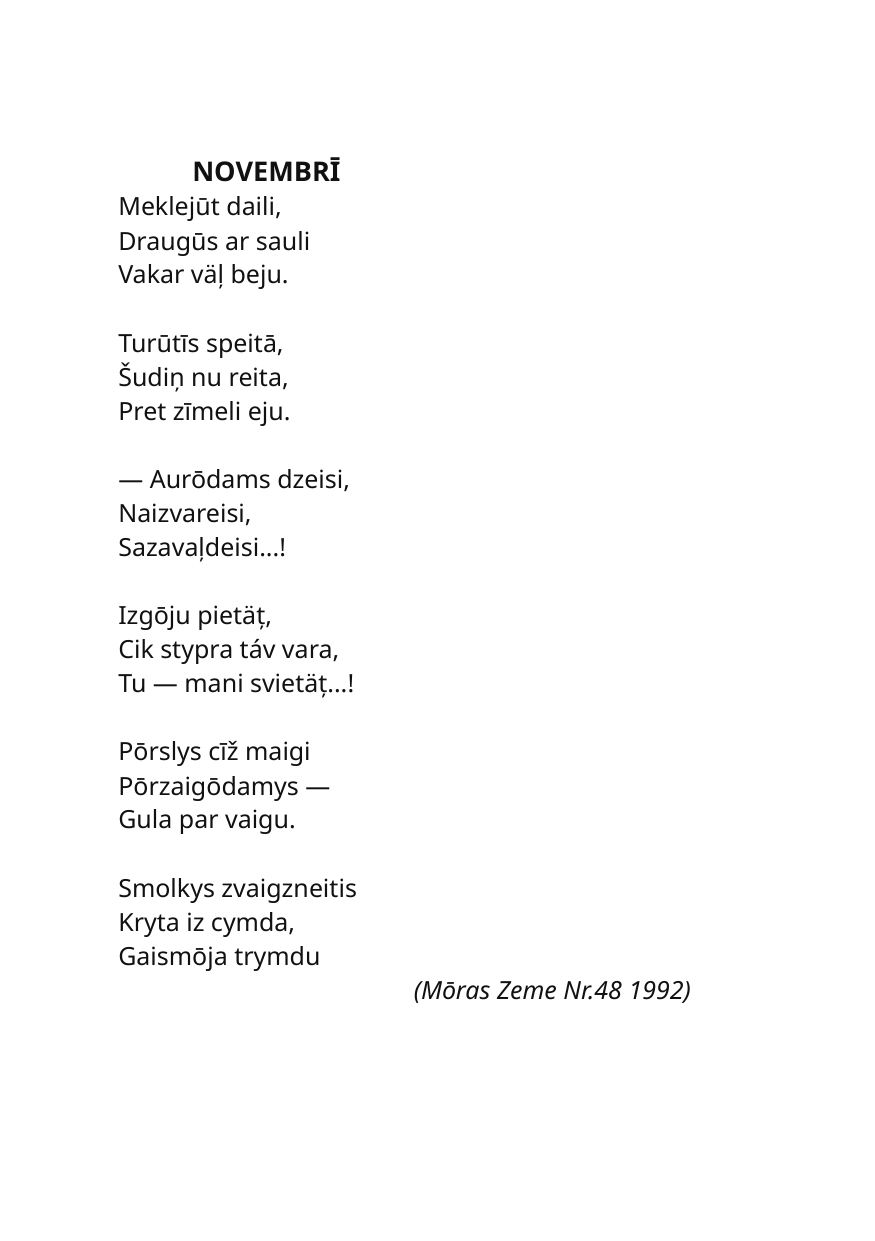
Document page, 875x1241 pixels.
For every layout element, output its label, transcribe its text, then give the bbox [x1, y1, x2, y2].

text Turūtīs speitā, [118, 325, 756, 359]
text NOVEMBRĪ [118, 152, 756, 189]
text Gula par vaigu. [118, 802, 756, 836]
text (Mōras Zeme Nr.48 1992) [118, 972, 756, 1007]
text Smolkys zvaigzneitis [118, 870, 756, 904]
text Gaismōja trymdu [118, 938, 756, 972]
text Šudiņ nu reita, [118, 359, 756, 393]
text Meklejūt daili, [118, 189, 756, 223]
text Sazavaļdeisi...! [118, 530, 756, 564]
text Pret zīmeli eju. [118, 393, 756, 427]
text Cik stypra táv vara, [118, 632, 756, 666]
text Izgōju pietäț, [118, 598, 756, 632]
text Pōrslys cīž maigi [118, 734, 756, 768]
text Kryta iz cymda, [118, 904, 756, 938]
text Draugūs ar sauli [118, 223, 756, 257]
text — Aurōdams dzeisi, [118, 462, 756, 496]
text Tu — mani svietäț...! [118, 666, 756, 700]
text Vakar väļ beju. [118, 257, 756, 291]
text Naizvareisi, [118, 496, 756, 530]
text Pōrzaigōdamys — [118, 768, 756, 802]
